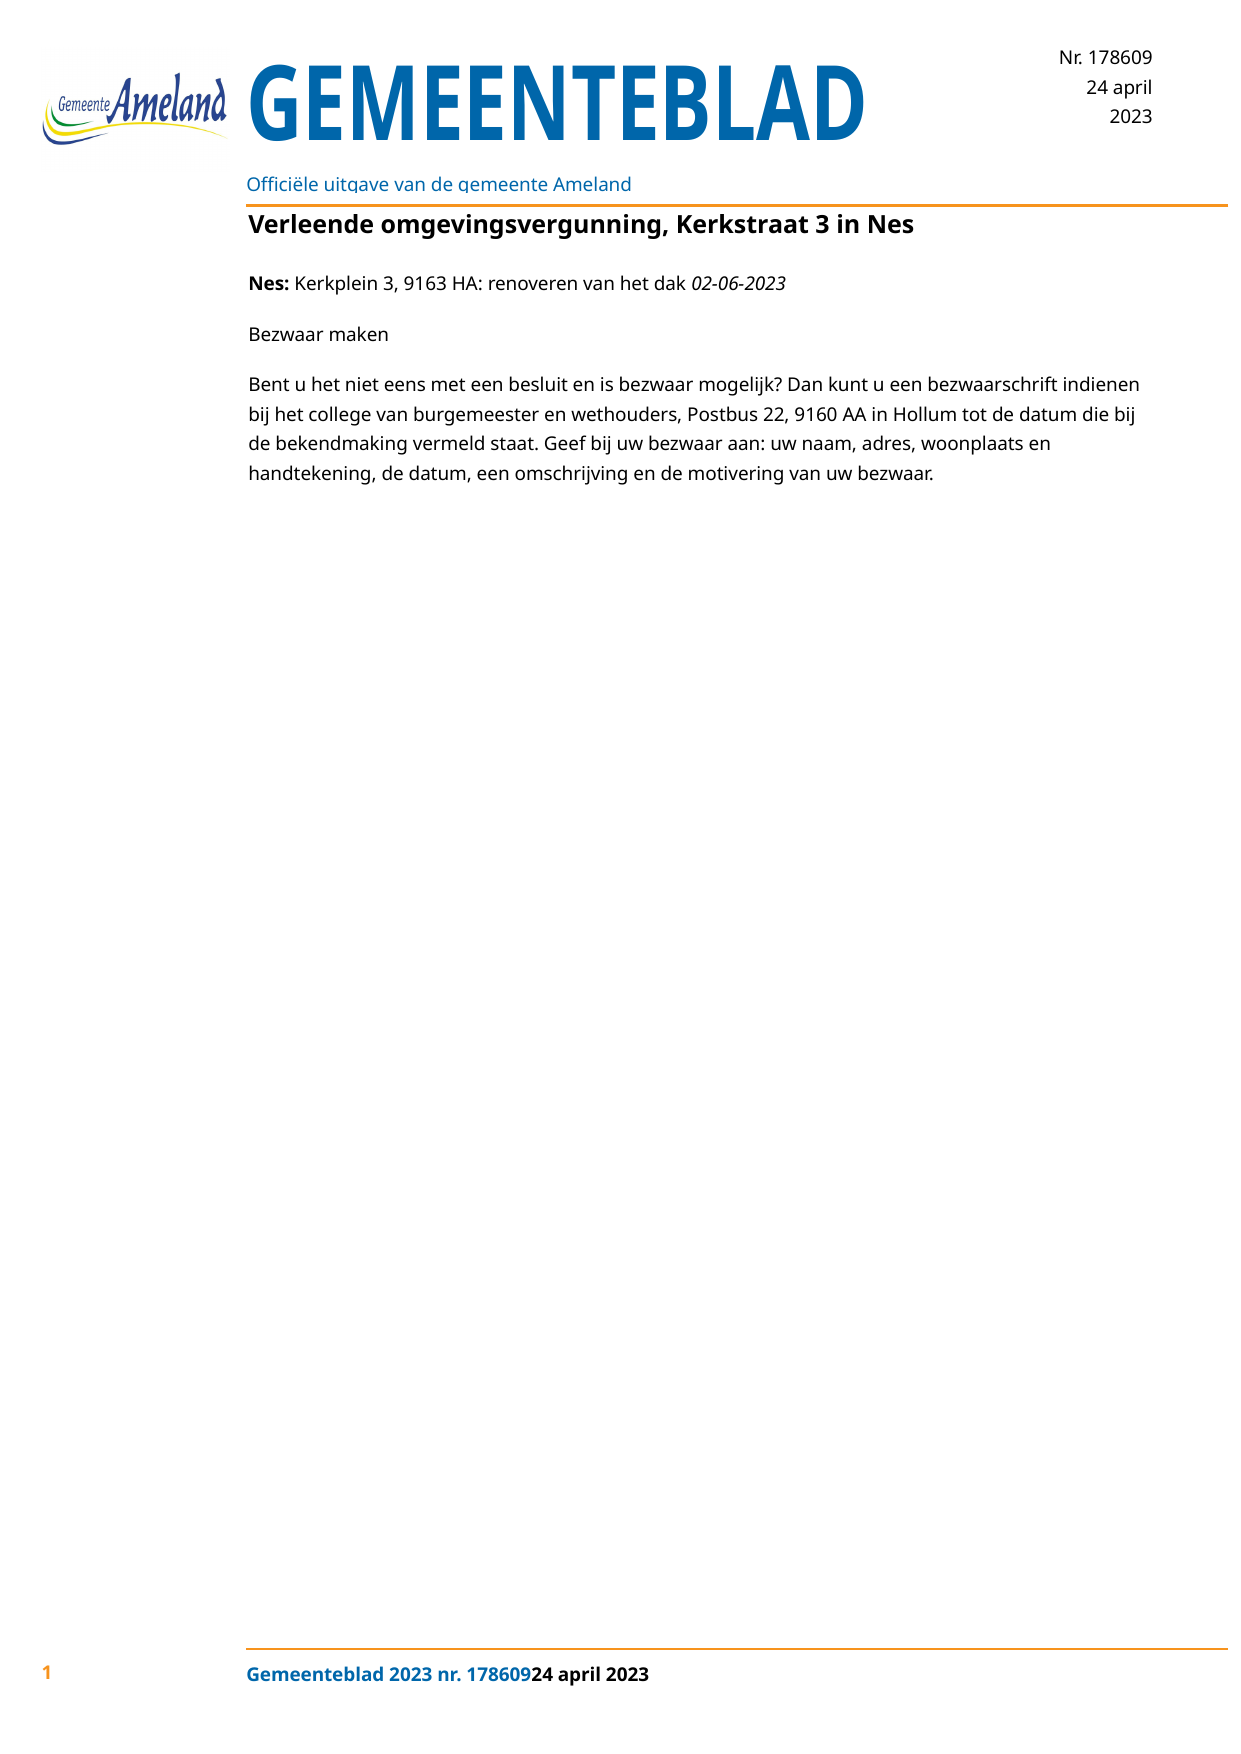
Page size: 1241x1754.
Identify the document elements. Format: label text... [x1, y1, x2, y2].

text Verleende omgevingsvergunning, Kerkstraat 3 in Nes [248, 207, 1152, 241]
picture [41, 47, 231, 172]
text Bezwaar maken [248, 321, 1152, 346]
text Bent u het niet eens met een besluit en is bezwaar mogelijk? Dan kunt u een bezwaarschrift indienen bij het college van burgemeester en wethouders, Postbus 22, 9160 AA in Hollum tot de datum die bij de bekendmaking vermeld staat. Geef bij uw bezwaar aan: uw naam, adres, woonplaats en handtekening, de datum, een omschrijving en de motivering van uw bezwaar. [248, 371, 1152, 486]
text Nes: Kerkplein 3, 9163 HA: renoveren van het dak 02-06-2023 [248, 270, 1152, 296]
